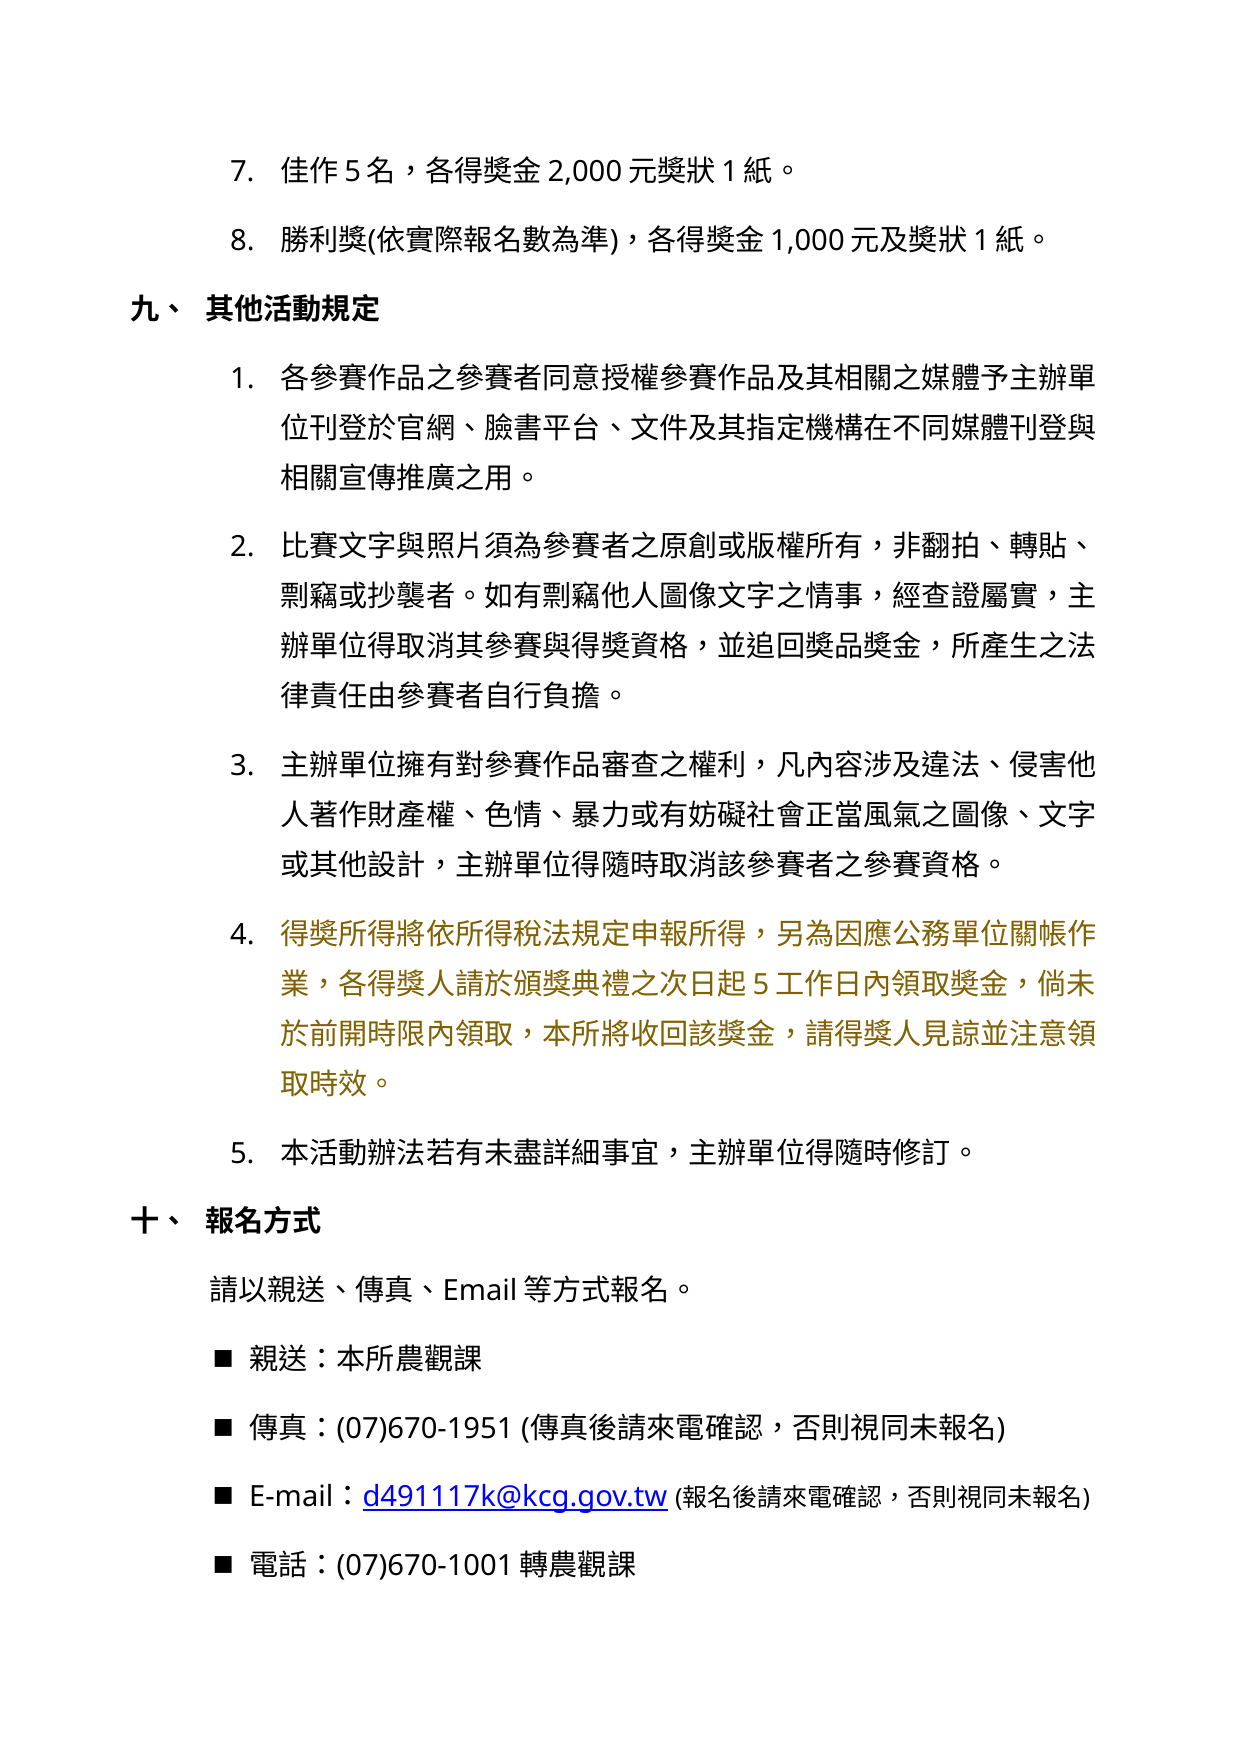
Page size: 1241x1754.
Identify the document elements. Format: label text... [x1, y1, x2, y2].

text 請以親送、傳真、Email等方式報名。 [180, 1261, 1110, 1311]
list 勝利獎(依實際報名數為準)，各得奬金1,000元及奬狀1紙。 [230, 211, 1110, 261]
list 電話：(07)670-1001轉農觀課 [212, 1536, 1110, 1586]
list 本活動辦法若有未盡詳細事宜，主辦單位得隨時修訂。 [230, 1123, 1110, 1173]
list 佳作5名，各得奬金2,000元奬狀1紙。 [230, 142, 1110, 192]
list 傳真：(07)670-1951 (傳真後請來電確認，否則視同未報名) [212, 1398, 1110, 1448]
list 親送：本所農觀課 [212, 1329, 1110, 1379]
list 主辦單位擁有對參賽作品審查之權利，凡內容涉及違法、侵害他人著作財產權、色情、暴力或有妨礙社會正當風氣之圖像、文字或其他設計，主辦單位得隨時取消該參賽者之參賽資格。 [230, 736, 1110, 886]
list E-mail：d491117k@kcg.gov.tw (報名後請來電確認，否則視同未報名) [212, 1467, 1110, 1517]
list 其他活動規定 [130, 279, 1110, 329]
list 得奬所得將依所得稅法規定申報所得，另為因應公務單位關帳作業，各得獎人請於頒獎典禮之次日起5工作日內領取奬金，倘未於前開時限內領取，本所將收回該獎金，請得獎人見諒並注意領取時效。 [230, 904, 1110, 1104]
list 各參賽作品之參賽者同意授權參賽作品及其相關之媒體予主辦單位刊登於官網、臉書平台、文件及其指定機構在不同媒體刊登與相關宣傳推廣之用。 [230, 348, 1110, 498]
list 報名方式 [130, 1192, 1110, 1242]
list 比賽文字與照片須為參賽者之原創或版權所有，非翻拍、轉貼、剽竊或抄襲者。如有剽竊他人圖像文字之情事，經查證屬實，主辦單位得取消其參賽與得奬資格，並追回奬品奬金，所產生之法律責任由參賽者自行負擔。 [230, 517, 1110, 717]
